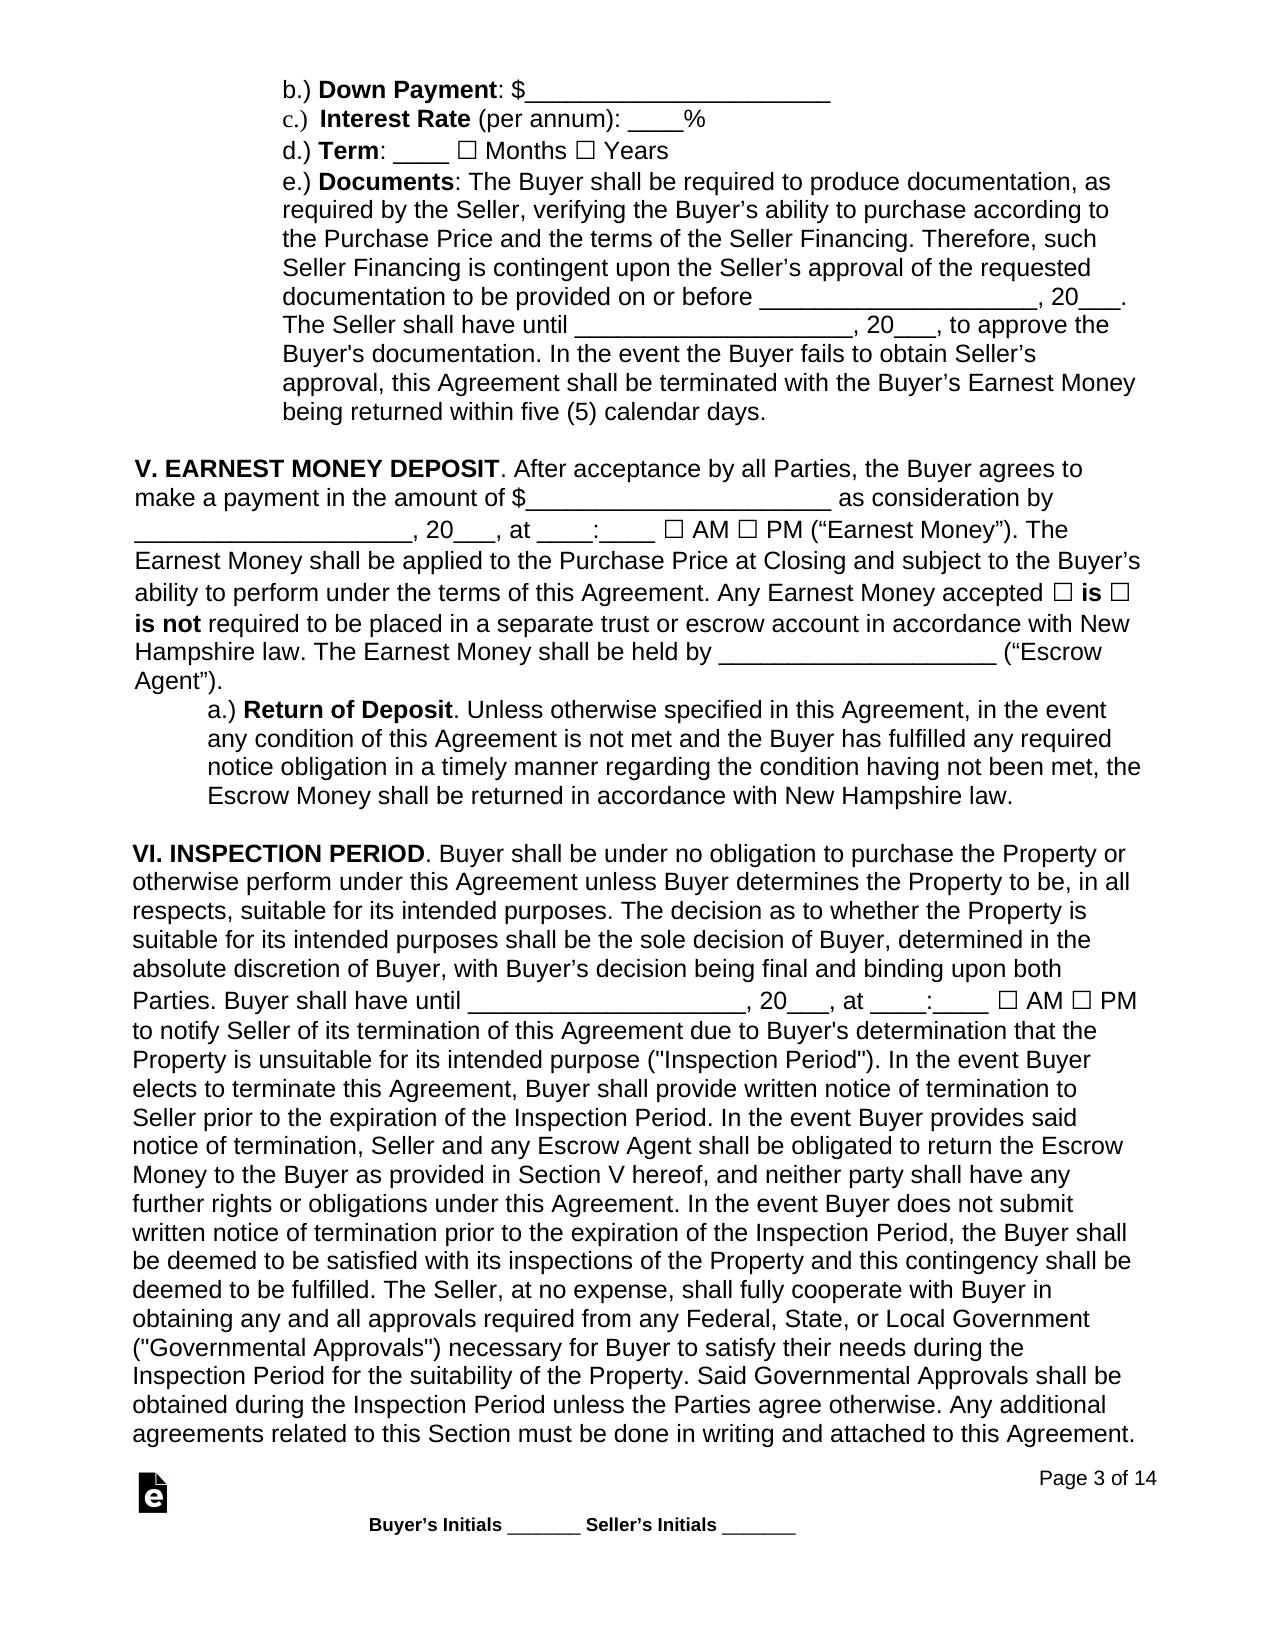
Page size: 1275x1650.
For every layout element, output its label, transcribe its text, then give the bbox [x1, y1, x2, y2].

text e.) Documents: The Buyer shall be required to produce documentation, as required by the Seller, verifying the Buyer’s ability to purchase according to the Purchase Price and the terms of the Seller Financing. Therefore, such Seller Financing is contingent upon the Seller’s approval of the requested documentation to be provided on or before ____________________, 20___. The Seller shall have until ____________________, 20___, to approve the Buyer's documentation. In the event the Buyer fails to obtain Seller’s approval, this Agreement shall be terminated with the Buyer’s Earnest Money being returned within five (5) calendar days. [282, 167, 1143, 425]
text a.) Return of Deposit. Unless otherwise specified in this Agreement, in the event any condition of this Agreement is not met and the Buyer has fulfilled any required notice obligation in a timely manner regarding the condition having not been met, the Escrow Money shall be returned in accordance with New Hampshire law. [207, 695, 1143, 810]
text VI. INSPECTION PERIOD. Buyer shall be under no obligation to purchase the Property or otherwise perform under this Agreement unless Buyer determines the Property to be, in all respects, suitable for its intended purposes. The decision as to whether the Property is suitable for its intended purposes shall be the sole decision of Buyer, determined in the absolute discretion of Buyer, with Buyer’s decision being final and binding upon both Parties. Buyer shall have until ____________________, 20___, at ____:____ ☐ AM ☐ PM to notify Seller of its termination of this Agreement due to Buyer's determination that the Property is unsuitable for its intended purpose ("Inspection Period"). In the event Buyer elects to terminate this Agreement, Buyer shall provide written notice of termination to Seller prior to the expiration of the Inspection Period. In the event Buyer provides said notice of termination, Seller and any Escrow Agent shall be obligated to return the Escrow Money to the Buyer as provided in Section V hereof, and neither party shall have any further rights or obligations under this Agreement. In the event Buyer does not submit written notice of termination prior to the expiration of the Inspection Period, the Buyer shall be deemed to be satisfied with its inspections of the Property and this contingency shall be deemed to be fulfilled. The Seller, at no expense, shall fully cooperate with Buyer in obtaining any and all approvals required from any Federal, State, or Local Government ("Governmental Approvals") necessary for Buyer to satisfy their needs during the Inspection Period for the suitability of the Property. Said Governmental Approvals shall be obtained during the Inspection Period unless the Parties agree otherwise. Any additional agreements related to this Section must be done in writing and attached to this Agreement. [132, 838, 1143, 1448]
list Interest Rate (per annum): ____% [282, 104, 1143, 133]
text b.) Down Payment: $______________________ [207, 75, 1143, 104]
list V. EARNEST MONEY DEPOSIT. After acceptance by all Parties, the Buyer agrees to make a payment in the amount of $______________________ as consideration by ____________________, 20___, at ____:____ ☐ AM ☐ PM (“Earnest Money”). The Earnest Money shall be applied to the Purchase Price at Closing and subject to the Buyer’s ability to perform under the terms of this Agreement. Any Earnest Money accepted ☐ is ☐ is not required to be placed in a separate trust or escrow account in accordance with New Hampshire law. The Earnest Money shall be held by ____________________ (“Escrow Agent”). [134, 454, 1143, 695]
text d.) Term: ____ ☐ Months ☐ Years [207, 133, 1143, 167]
